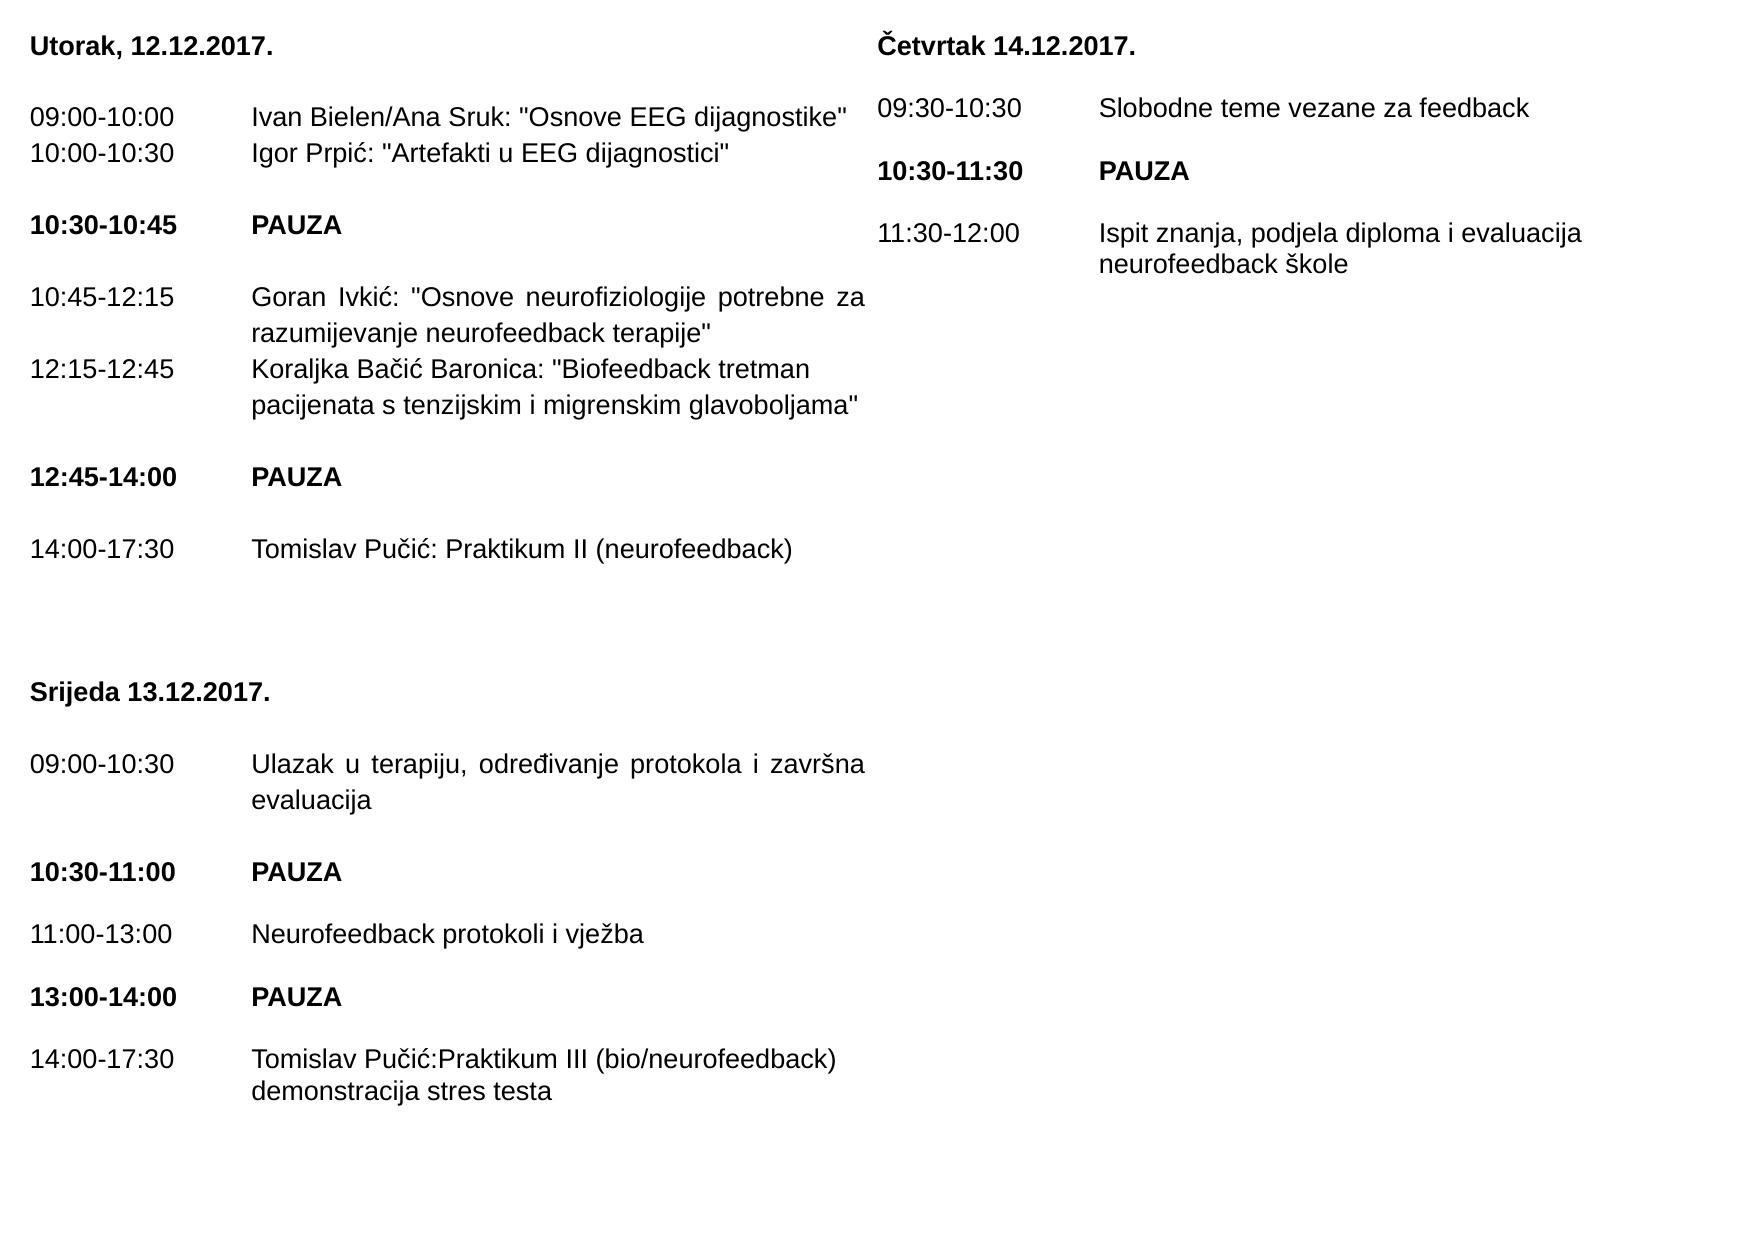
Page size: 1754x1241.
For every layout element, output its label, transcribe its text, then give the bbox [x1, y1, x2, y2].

text 12:15-12:45 Koraljka Bačić Baronica: "Biofeedback tretman pacijenata s tenzijskim i migrenskim glavoboljama" [29, 353, 877, 420]
text 11:30-12:00 Ispit znanja, podjela diploma i evaluacija neurofeedback škole [877, 217, 1724, 279]
text 13:00-14:00 PAUZA [29, 981, 877, 1012]
text Srijeda 13.12.2017. [29, 676, 877, 708]
text 10:45-12:15 Goran Ivkić: "Osnove neurofiziologije potrebne za razumijevanje neurofeedback terapije" [29, 281, 877, 348]
text 09:00-10:00 Ivan Bielen/Ana Sruk: "Osnove EEG dijagnostike" [29, 101, 877, 133]
text 10:30-11:30 PAUZA [877, 154, 1724, 186]
text 10:30-10:45 PAUZA [29, 209, 877, 240]
text 09:30-10:30 Slobodne teme vezane za feedback [877, 92, 1724, 123]
text Utorak, 12.12.2017. [29, 29, 877, 61]
text 10:30-11:00 PAUZA [29, 856, 877, 887]
text 12:45-14:00 PAUZA [29, 461, 877, 492]
text 10:00-10:30 Igor Prpić: "Artefakti u EEG dijagnostici" [29, 137, 877, 168]
text 14:00-17:30 Tomislav Pučić:Praktikum III (bio/neurofeedback) demonstracija stres testa [29, 1043, 877, 1106]
text 11:00-13:00 Neurofeedback protokoli i vježba [29, 918, 877, 950]
text Četvrtak 14.12.2017. [877, 29, 1724, 61]
text 14:00-17:30 Tomislav Pučić: Praktikum II (neurofeedback) [29, 533, 877, 564]
text 09:00-10:30 Ulazak u terapiju, određivanje protokola i završna evaluacija [29, 748, 877, 815]
